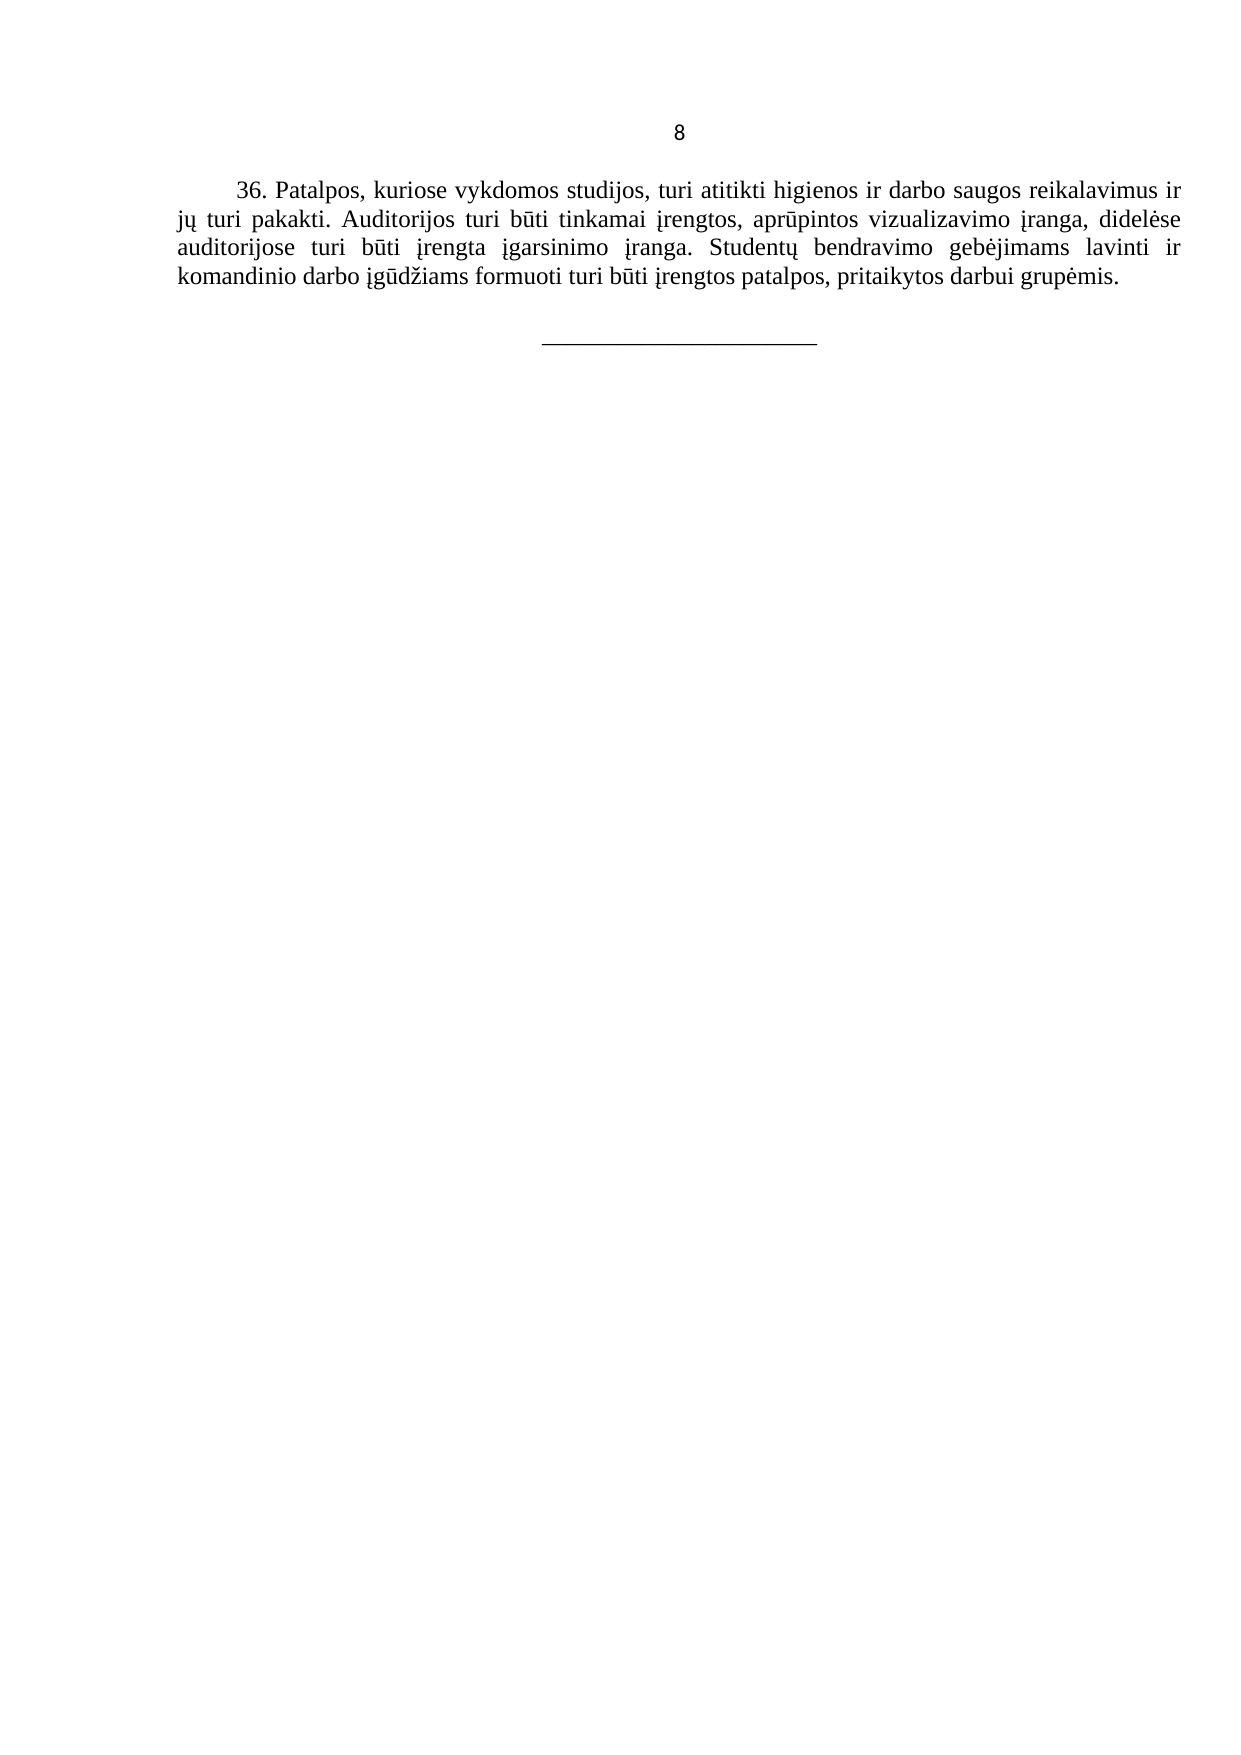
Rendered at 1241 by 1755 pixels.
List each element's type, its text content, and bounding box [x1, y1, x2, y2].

text ______________________ [177, 319, 1182, 347]
text 36. Patalpos, kuriose vykdomos studijos, turi atitikti higienos ir darbo saugos reikalavimus ir jų turi pakakti. Auditorijos turi būti tinkamai įrengtos, aprūpintos vizualizavimo įranga, didelėse auditorijose turi būti įrengta įgarsinimo įranga. Studentų bendravimo gebėjimams lavinti ir komandinio darbo įgūdžiams formuoti turi būti įrengtos patalpos, pritaikytos darbui grupėmis. [177, 175, 1182, 290]
